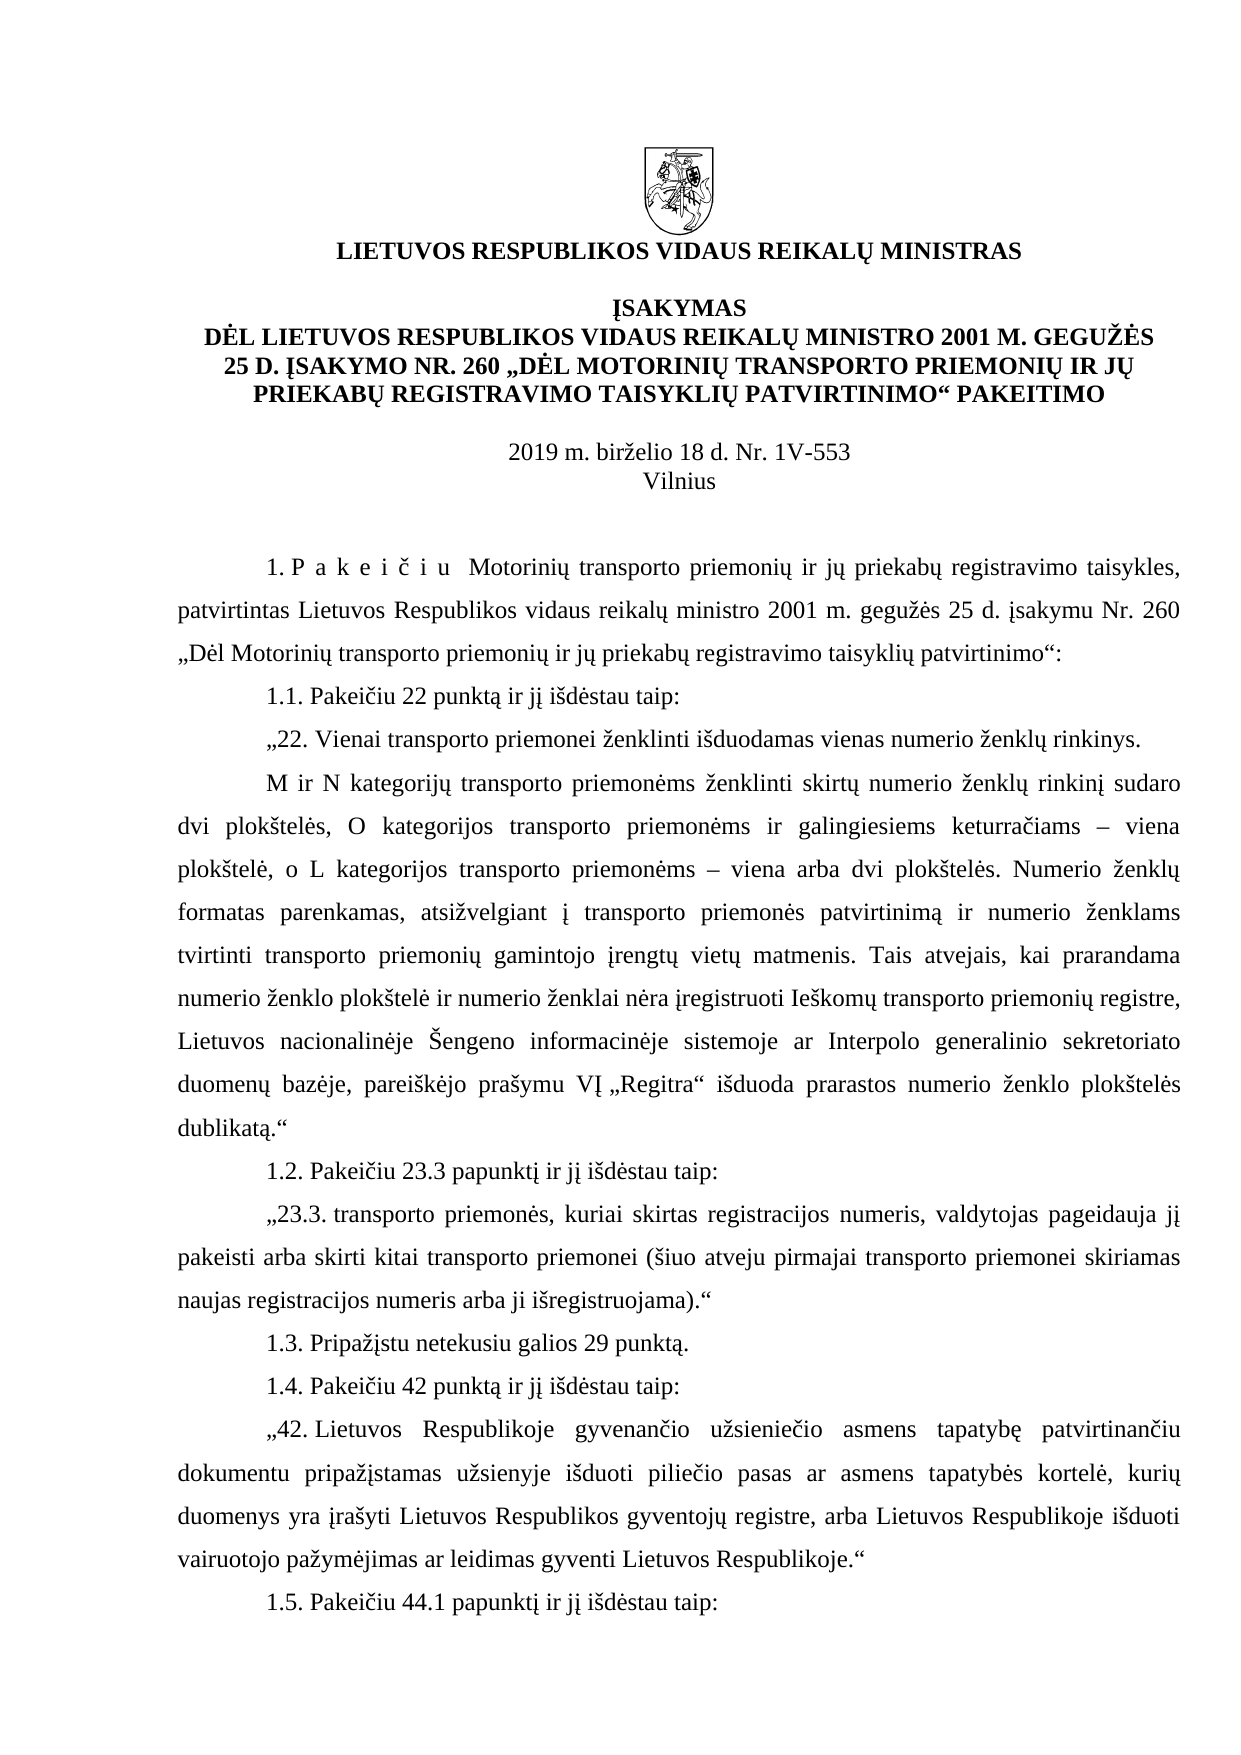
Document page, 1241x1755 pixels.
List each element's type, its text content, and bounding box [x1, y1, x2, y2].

text ĮSAKYMAS [177, 293, 1181, 322]
text 1.4. Pakeičiu 42 punktą ir jį išdėstau taip: [177, 1371, 1181, 1400]
text „23.3. transporto priemonės, kuriai skirtas registracijos numeris, valdytojas pageidauja jį pakeisti arba skirti kitai transporto priemonei (šiuo atveju pirmajai transporto priemonei skiriamas naujas registracijos numeris arba ji išregistruojama).“ [177, 1199, 1181, 1314]
text 1.5. Pakeičiu 44.1 papunktį ir jį išdėstau taip: [177, 1587, 1181, 1616]
text 1.2. Pakeičiu 23.3 papunktį ir jį išdėstau taip: [177, 1156, 1181, 1184]
text 1. Pakeičiu Motorinių transporto priemonių ir jų priekabų registravimo taisykles, patvirtintas Lietuvos Respublikos vidaus reikalų ministro 2001 m. gegužės 25 d. įsakymu Nr. 260 „Dėl Motorinių transporto priemonių ir jų priekabų registravimo taisyklių patvirtinimo“: [177, 552, 1181, 667]
text LIETUVOS RESPUBLIKOS VIDAUS REIKALŲ MINISTRAS [177, 236, 1181, 264]
text 1.3. Pripažįstu netekusiu galios 29 punktą. [177, 1328, 1181, 1357]
text 2019 m. birželio 18 d. Nr. 1V-553 [177, 437, 1181, 466]
text M ir N kategorijų transporto priemonėms ženklinti skirtų numerio ženklų rinkinį sudaro dvi plokštelės, O kategorijos transporto priemonėms ir galingiesiems keturračiams – viena plokštelė, o L kategorijos transporto priemonėms – viena arba dvi plokštelės. Numerio ženklų formatas parenkamas, atsižvelgiant į transporto priemonės patvirtinimą ir numerio ženklams tvirtinti transporto priemonių gamintojo įrengtų vietų matmenis. Tais atvejais, kai prarandama numerio ženklo plokštelė ir numerio ženklai nėra įregistruoti Ieškomų transporto priemonių registre, Lietuvos nacionalinėje Šengeno informacinėje sistemoje ar Interpolo generalinio sekretoriato duomenų bazėje, pareiškėjo prašymu VĮ „Regitra“ išduoda prarastos numerio ženklo plokštelės dublikatą.“ [177, 768, 1181, 1141]
text „22. Vienai transporto priemonei ženklinti išduodamas vienas numerio ženklų rinkinys. [177, 724, 1181, 753]
text „42. Lietuvos Respublikoje gyvenančio užsieniečio asmens tapatybę patvirtinančiu dokumentu pripažįstamas užsienyje išduoti piliečio pasas ar asmens tapatybės kortelė, kurių duomenys yra įrašyti Lietuvos Respublikos gyventojų registre, arba Lietuvos Respublikoje išduoti vairuotojo pažymėjimas ar leidimas gyventi Lietuvos Respublikoje.“ [177, 1414, 1181, 1573]
text Vilnius [177, 466, 1181, 494]
text 1.1. Pakeičiu 22 punktą ir jį išdėstau taip: [177, 681, 1181, 710]
text DĖL LIETUVOS RESPUBLIKOS VIDAUS REIKALŲ MINISTRO 2001 M. GEGUŽĖS 25 D. ĮSAKYMO nR. 260 „DĖL MOTORINIŲ TRANSPORTO PRIEMONIŲ IR JŲ PRIEKABŲ REGISTRAVIMO TAISYKLIŲ PATVIRTINIMO“ PAKEITIMO [177, 322, 1181, 408]
